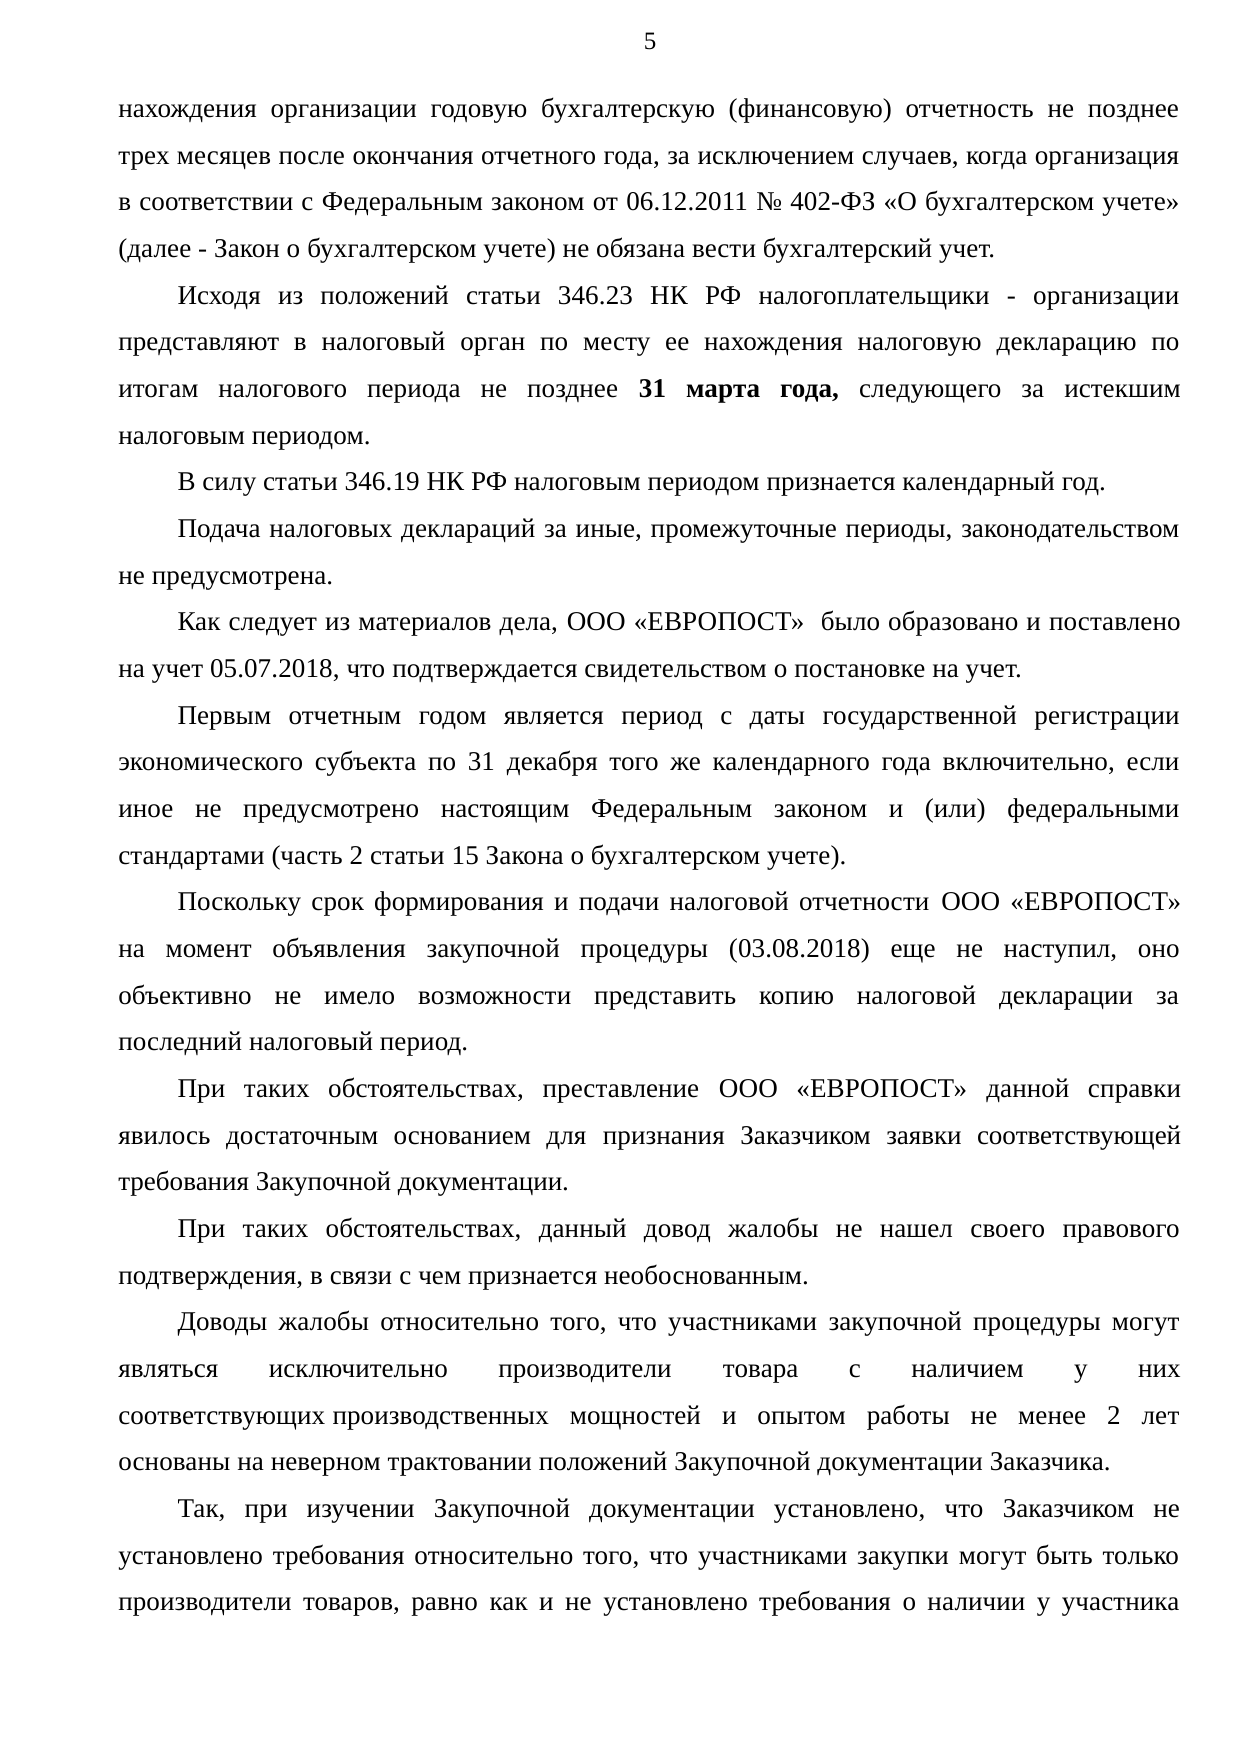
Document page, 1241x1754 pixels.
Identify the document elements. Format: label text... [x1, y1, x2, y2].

text Поскольку срок формирования и подачи налоговой отчетности ООО «ЕВРОПОСТ» на момент объявления закупочной процедуры (03.08.2018) еще не наступил, оно объективно не имело возможности представить копию налоговой декларации за последний налоговый период. [118, 886, 1181, 1057]
text При таких обстоятельствах, данный довод жалобы не нашел своего правового подтверждения, в связи с чем признается необоснованным. [118, 1212, 1181, 1290]
text Как следует из материалов дела, ООО «ЕВРОПОСТ» было образовано и поставлено на учет 05.07.2018, что подтверждается свидетельством о постановке на учет. [118, 606, 1181, 683]
text Первым отчетным годом является период с даты государственной регистрации экономического субъекта по 31 декабря того же календарного года включительно, если иное не предусмотрено настоящим Федеральным законом и (или) федеральными стандартами (часть 2 статьи 15 Закона о бухгалтерском учете). [118, 699, 1181, 870]
text При таких обстоятельствах, преставление ООО «ЕВРОПОСТ» данной справки явилось достаточным основанием для признания Заказчиком заявки соответствующей требования Закупочной документации. [118, 1072, 1181, 1197]
text В силу статьи 346.19 НК РФ налоговым периодом признается календарный год. [118, 466, 1181, 497]
text Исходя из положений статьи 346.23 НК РФ налогоплательщики - организации представляют в налоговый орган по месту ее нахождения налоговую декларацию по итогам налогового периода не позднее 31 марта года, следующего за истекшим налоговым периодом. [118, 279, 1181, 450]
text Подача налоговых деклараций за иные, промежуточные периоды, законодательством не предусмотрена. [118, 512, 1181, 590]
text Доводы жалобы относительно того, что участниками закупочной процедуры могут являться исключительно производители товара с наличием у них соответствующих производственных мощностей и опытом работы не менее 2 лет основаны на неверном трактовании положений Закупочной документации Заказчика. [118, 1306, 1181, 1477]
text нахождения организации годовую бухгалтерскую (финансовую) отчетность не позднее трех месяцев после окончания отчетного года, за исключением случаев, когда организация в соответствии с Федеральным законом от 06.12.2011 № 402-ФЗ «О бухгалтерском учете» (далее - Закон о бухгалтерском учете) не обязана вести бухгалтерский учет. [118, 92, 1181, 263]
text Так, при изучении Закупочной документации установлено, что Заказчиком не установлено требования относительно того, что участниками закупки могут быть только производители товаров, равно как и не установлено требования о наличии у участника [118, 1492, 1181, 1617]
